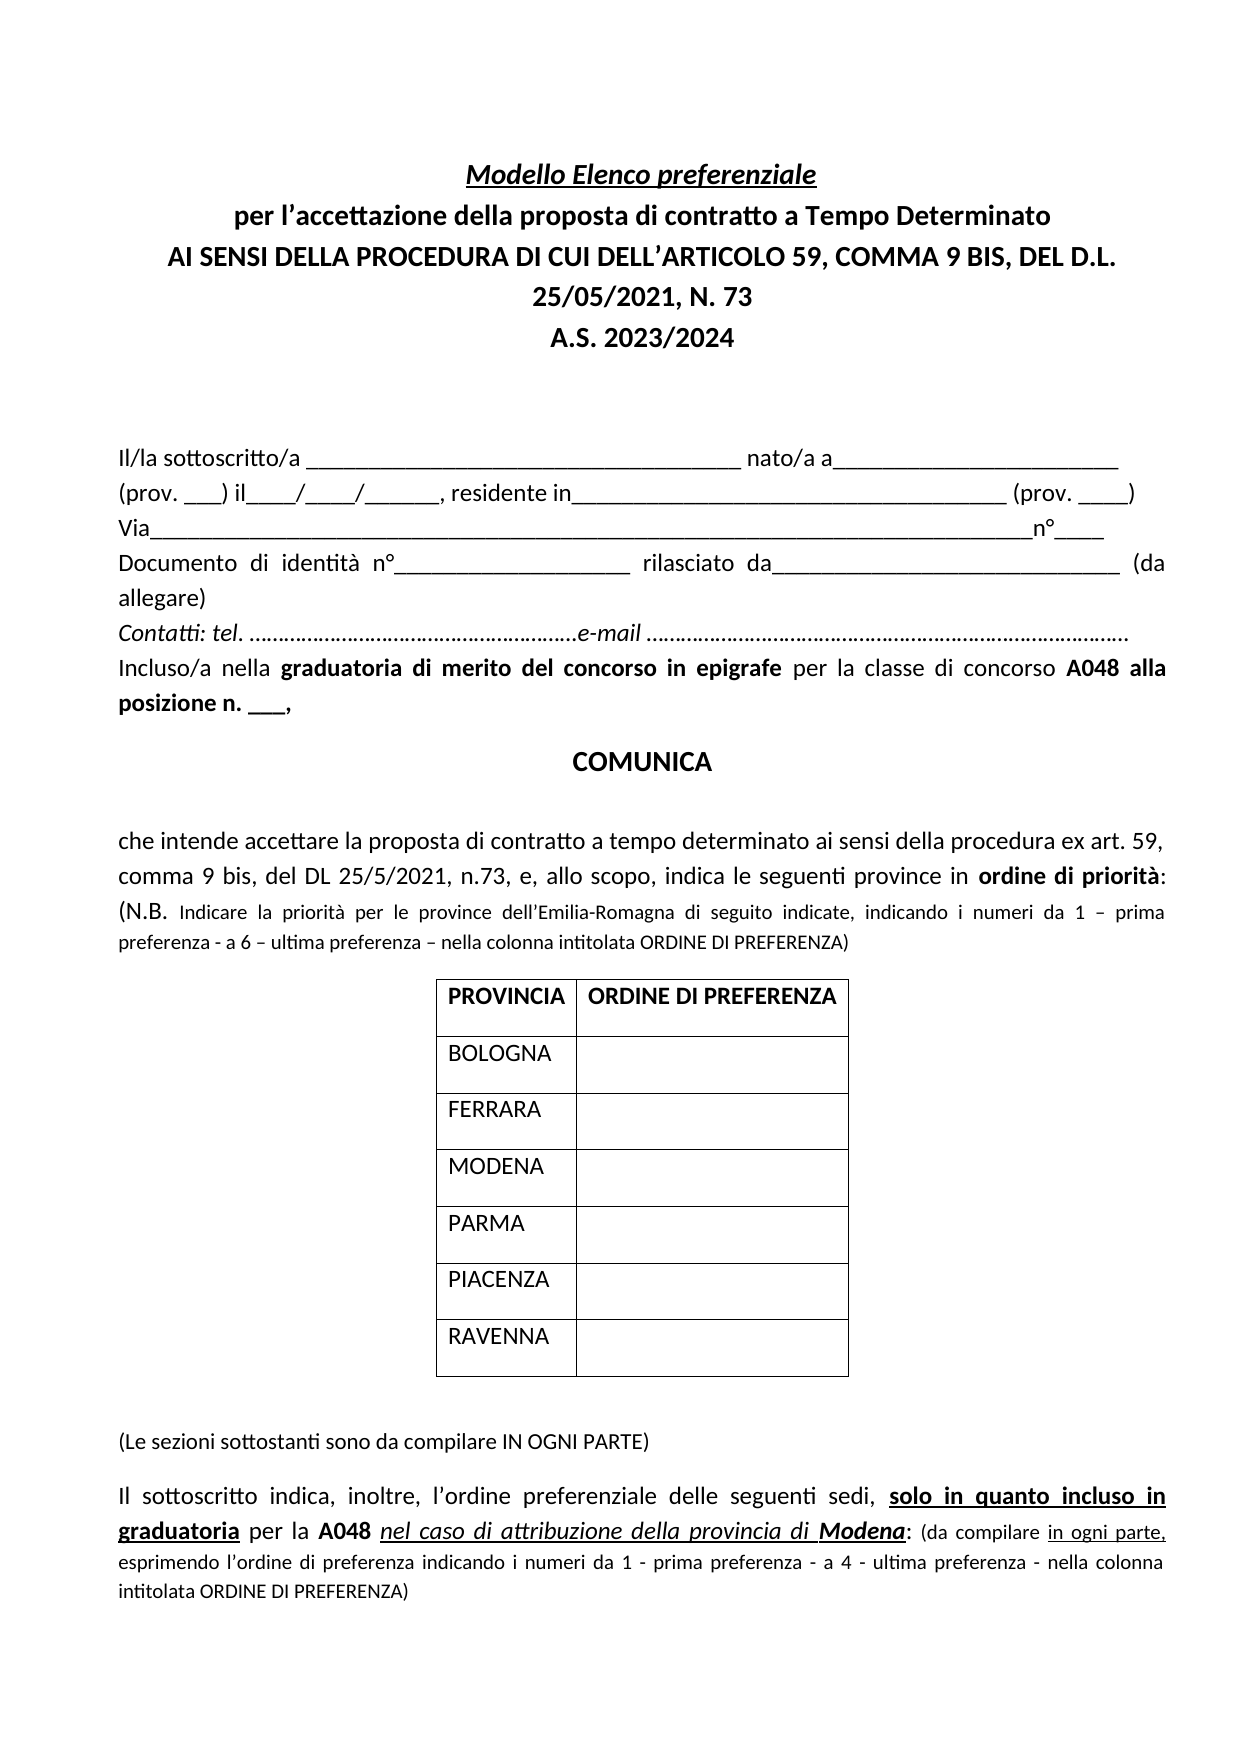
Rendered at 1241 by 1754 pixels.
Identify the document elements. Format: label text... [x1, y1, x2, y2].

table_cell PARMA [437, 1207, 576, 1263]
text (prov. ___) il____/____/______, residente in___________________________________ (prov. ____) [118, 477, 1167, 508]
text (Le sezioni sottostanti sono da compilare IN OGNI PARTE) [118, 1427, 1167, 1455]
text per l’accettazione della proposta di contratto a Tempo Determinato [118, 197, 1167, 232]
table_cell BOLOGNA [437, 1037, 576, 1093]
table_cell RAVENNA [437, 1320, 576, 1376]
table_cell [577, 1207, 848, 1263]
text Il sottoscritto indica, inoltre, l’ordine preferenziale delle seguenti sedi, solo in quanto incluso in graduatoria per la A048 nel caso di attribuzione della provincia di Modena: (da compilare in ogni parte, esprimendo l’ordine di preferenza indicando i numeri da 1 - prima preferenza - a 4 - ultima preferenza - nella colonna intitolata ORDINE DI PREFERENZA) [118, 1480, 1167, 1604]
text AI SENSI DELLA PROCEDURA DI CUI DELL’ARTICOLO 59, COMMA 9 BIS, DEL D.L. 25/05/2021, N. 73 [118, 238, 1167, 314]
text Via_______________________________________________________________________n°____ [118, 512, 1167, 543]
table_cell PIACENZA [437, 1264, 576, 1319]
table_cell [577, 1150, 848, 1206]
table_cell FERRARA [437, 1094, 576, 1149]
text che intende accettare la proposta di contratto a tempo determinato ai sensi della procedura ex art. 59, comma 9 bis, del DL 25/5/2021, n.73, e, allo scopo, indica le seguenti province in ordine di priorità: (N.B. Indicare la priorità per le province dell’Emilia-Romagna di seguito indicate, indicando i numeri da 1 – prima preferenza - a 6 – ultima preferenza – nella colonna intitolata ORDINE DI PREFERENZA) [118, 825, 1167, 955]
text A.S. 2023/2024 [118, 319, 1167, 355]
text Modello Elenco preferenziale [118, 156, 1167, 191]
text Incluso/a nella graduatoria di merito del concorso in epigrafe per la classe di concorso A048 alla posizione n. ___, [118, 652, 1167, 718]
table_header ORDINE DI PREFERENZA [577, 980, 848, 1036]
table_cell MODENA [437, 1150, 576, 1206]
table_header PROVINCIA [437, 980, 576, 1036]
text Contatti: tel. …………………………………………………e-mail ………………………………………………………………………… [118, 617, 1167, 648]
table_cell [577, 1037, 848, 1093]
table_cell [577, 1094, 848, 1149]
table_cell [577, 1320, 848, 1376]
text Documento di identità n°___________________ rilasciato da____________________________ (da allegare) [118, 547, 1167, 613]
text Il/la sottoscritto/a ___________________________________ nato/a a_______________________ [118, 442, 1167, 473]
text COMUNICA [118, 743, 1167, 779]
table_cell [577, 1264, 848, 1319]
